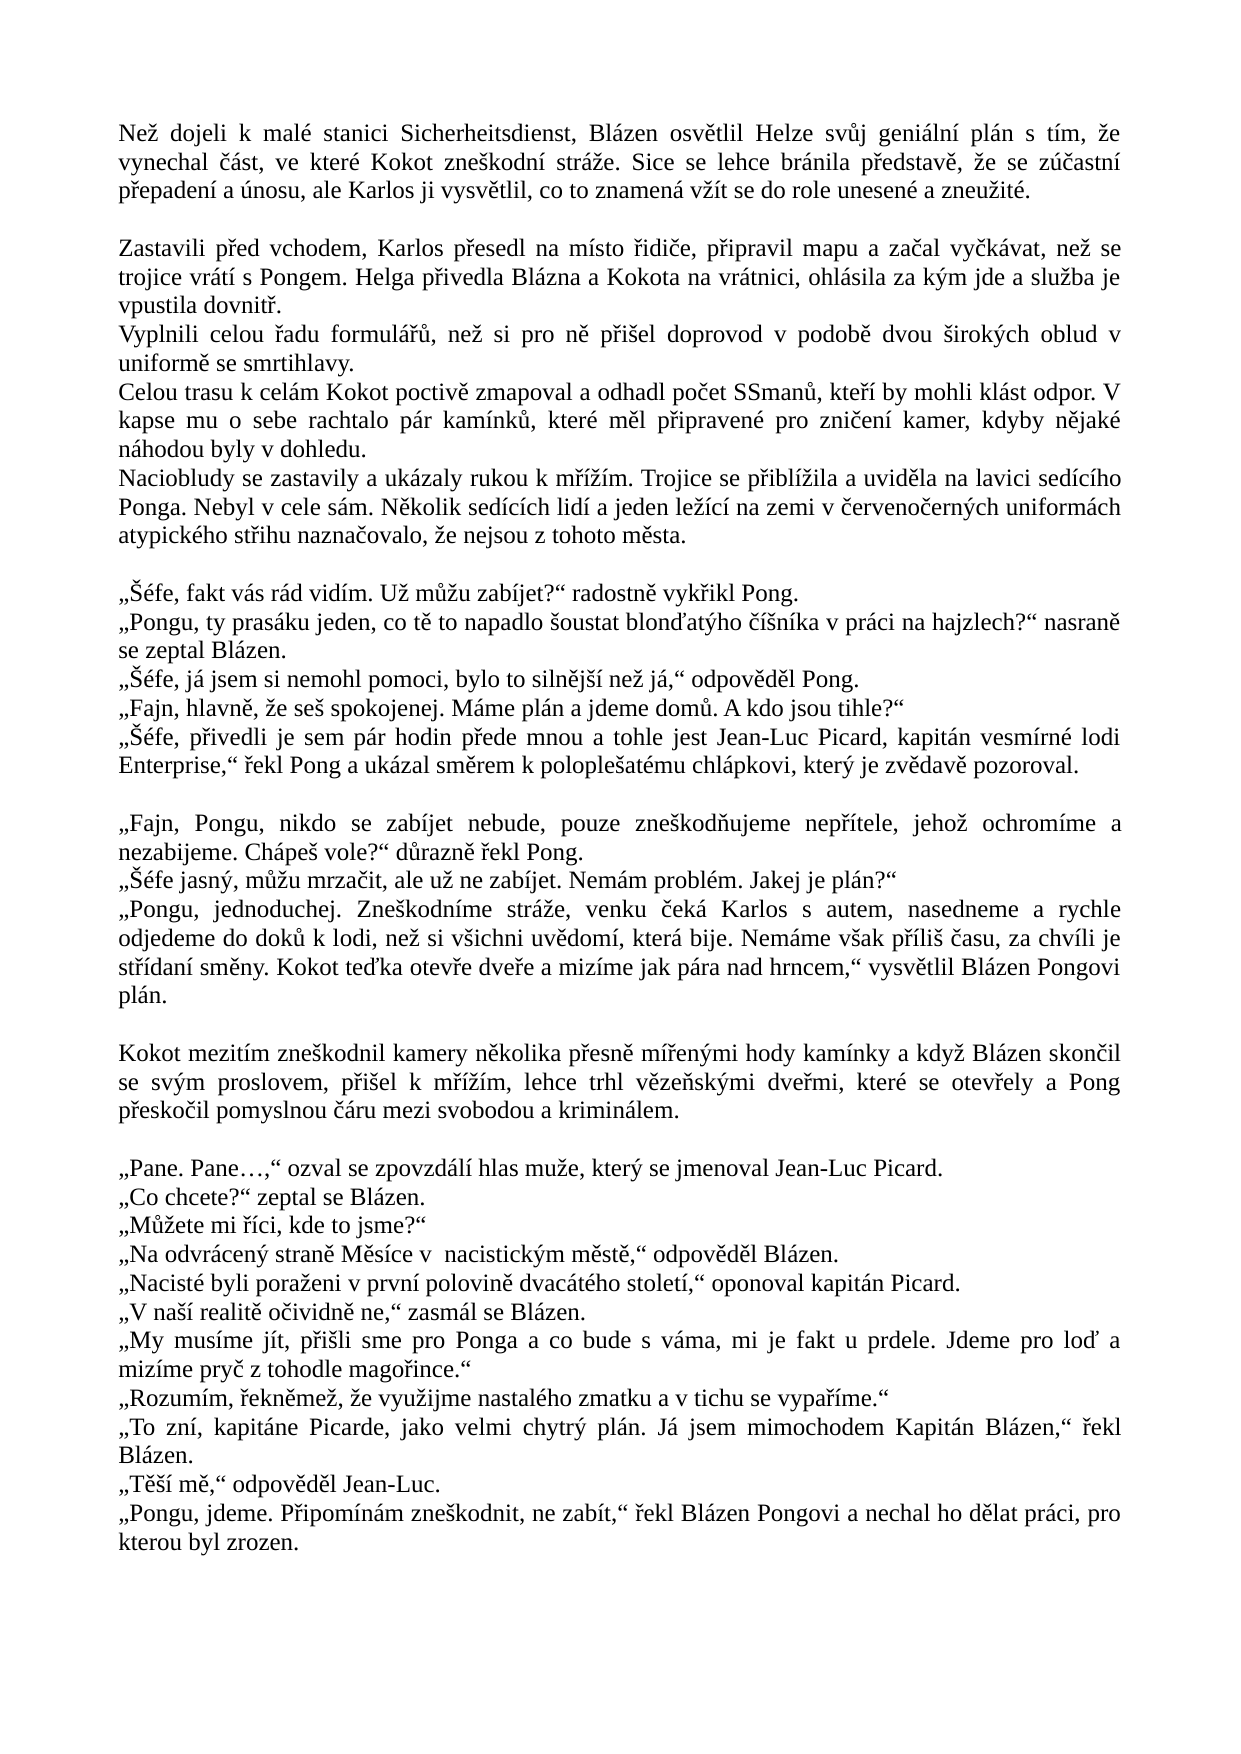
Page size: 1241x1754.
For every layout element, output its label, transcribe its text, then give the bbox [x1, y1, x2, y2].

text „Pongu, jednoduchej. Zneškodníme stráže, venku čeká Karlos s autem, nasedneme a rychle odjedeme do doků k lodi, než si všichni uvědomí, která bije. Nemáme však příliš času, za chvíli je střídaní směny. Kokot teďka otevře dveře a mizíme jak pára nad hrncem,“ vysvětlil Blázen Pongovi plán. [118, 894, 1122, 1009]
text „Pane. Pane…,“ ozval se zpovzdálí hlas muže, který se jmenoval Jean-Luc Picard. [118, 1153, 1122, 1182]
text „Rozumím, řekněmež, že využijme nastalého zmatku a v tichu se vypaříme.“ [118, 1383, 1122, 1412]
text „Šéfe, přivedli je sem pár hodin přede mnou a tohle jest Jean-Luc Picard, kapitán vesmírné lodi Enterprise,“ řekl Pong a ukázal směrem k poloplešatému chlápkovi, který je zvědavě pozoroval. [118, 722, 1122, 779]
text „Fajn, hlavně, že seš spokojenej. Máme plán a jdeme domů. A kdo jsou tihle?“ [118, 693, 1122, 722]
text Zastavili před vchodem, Karlos přesedl na místo řidiče, připravil mapu a začal vyčkávat, než se trojice vrátí s Pongem. Helga přivedla Blázna a Kokota na vrátnici, ohlásila za kým jde a služba je vpustila dovnitř. [118, 233, 1122, 319]
text Vyplnili celou řadu formulářů, než si pro ně přišel doprovod v podobě dvou širokých oblud v uniformě se smrtihlavy. [118, 319, 1122, 377]
text „Na odvrácený straně Měsíce v nacistickým městě,“ odpověděl Blázen. [118, 1239, 1122, 1268]
text „Co chcete?“ zeptal se Blázen. [118, 1182, 1122, 1211]
text „To zní, kapitáne Picarde, jako velmi chytrý plán. Já jsem mimochodem Kapitán Blázen,“ řekl Blázen. [118, 1412, 1122, 1469]
text „V naší realitě očividně ne,“ zasmál se Blázen. [118, 1297, 1122, 1326]
text Celou trasu k celám Kokot poctivě zmapoval a odhadl počet SSmanů, kteří by mohli klást odpor. V kapse mu o sebe rachtalo pár kamínků, které měl připravené pro zničení kamer, kdyby nějaké náhodou byly v dohledu. [118, 377, 1122, 463]
text „Šéfe jasný, můžu mrzačit, ale už ne zabíjet. Nemám problém. Jakej je plán?“ [118, 866, 1122, 894]
text „Šéfe, fakt vás rád vidím. Už můžu zabíjet?“ radostně vykřikl Pong. [118, 578, 1122, 607]
text „Fajn, Pongu, nikdo se zabíjet nebude, pouze zneškodňujeme nepřítele, jehož ochromíme a nezabijeme. Chápeš vole?“ důrazně řekl Pong. [118, 808, 1122, 866]
text „Pongu, ty prasáku jeden, co tě to napadlo šoustat blonďatýho číšníka v práci na hajzlech?“ nasraně se zeptal Blázen. [118, 607, 1122, 664]
text „My musíme jít, přišli sme pro Ponga a co bude s váma, mi je fakt u prdele. Jdeme pro loď a mizíme pryč z tohodle magořince.“ [118, 1326, 1122, 1383]
text „Těší mě,“ odpověděl Jean-Luc. [118, 1469, 1122, 1498]
text Kokot mezitím zneškodnil kamery několika přesně mířenými hody kamínky a když Blázen skončil se svým proslovem, přišel k mřížím, lehce trhl vězeňskými dveřmi, které se otevřely a Pong přeskočil pomyslnou čáru mezi svobodou a kriminálem. [118, 1038, 1122, 1124]
text „Nacisté byli poraženi v první polovině dvacátého století,“ oponoval kapitán Picard. [118, 1268, 1122, 1297]
text „Šéfe, já jsem si nemohl pomoci, bylo to silnější než já,“ odpověděl Pong. [118, 664, 1122, 693]
text „Můžete mi říci, kde to jsme?“ [118, 1211, 1122, 1239]
text Naciobludy se zastavily a ukázaly rukou k mřížím. Trojice se přiblížila a uviděla na lavici sedícího Ponga. Nebyl v cele sám. Několik sedících lidí a jeden ležící na zemi v červenočerných uniformách atypického střihu naznačovalo, že nejsou z tohoto města. [118, 463, 1122, 549]
text Než dojeli k malé stanici Sicherheitsdienst, Blázen osvětlil Helze svůj geniální plán s tím, že vynechal část, ve které Kokot zneškodní stráže. Sice se lehce bránila představě, že se zúčastní přepadení a únosu, ale Karlos ji vysvětlil, co to znamená vžít se do role unesené a zneužité. [118, 118, 1122, 204]
text „Pongu, jdeme. Připomínám zneškodnit, ne zabít,“ řekl Blázen Pongovi a nechal ho dělat práci, pro kterou byl zrozen. [118, 1498, 1122, 1556]
